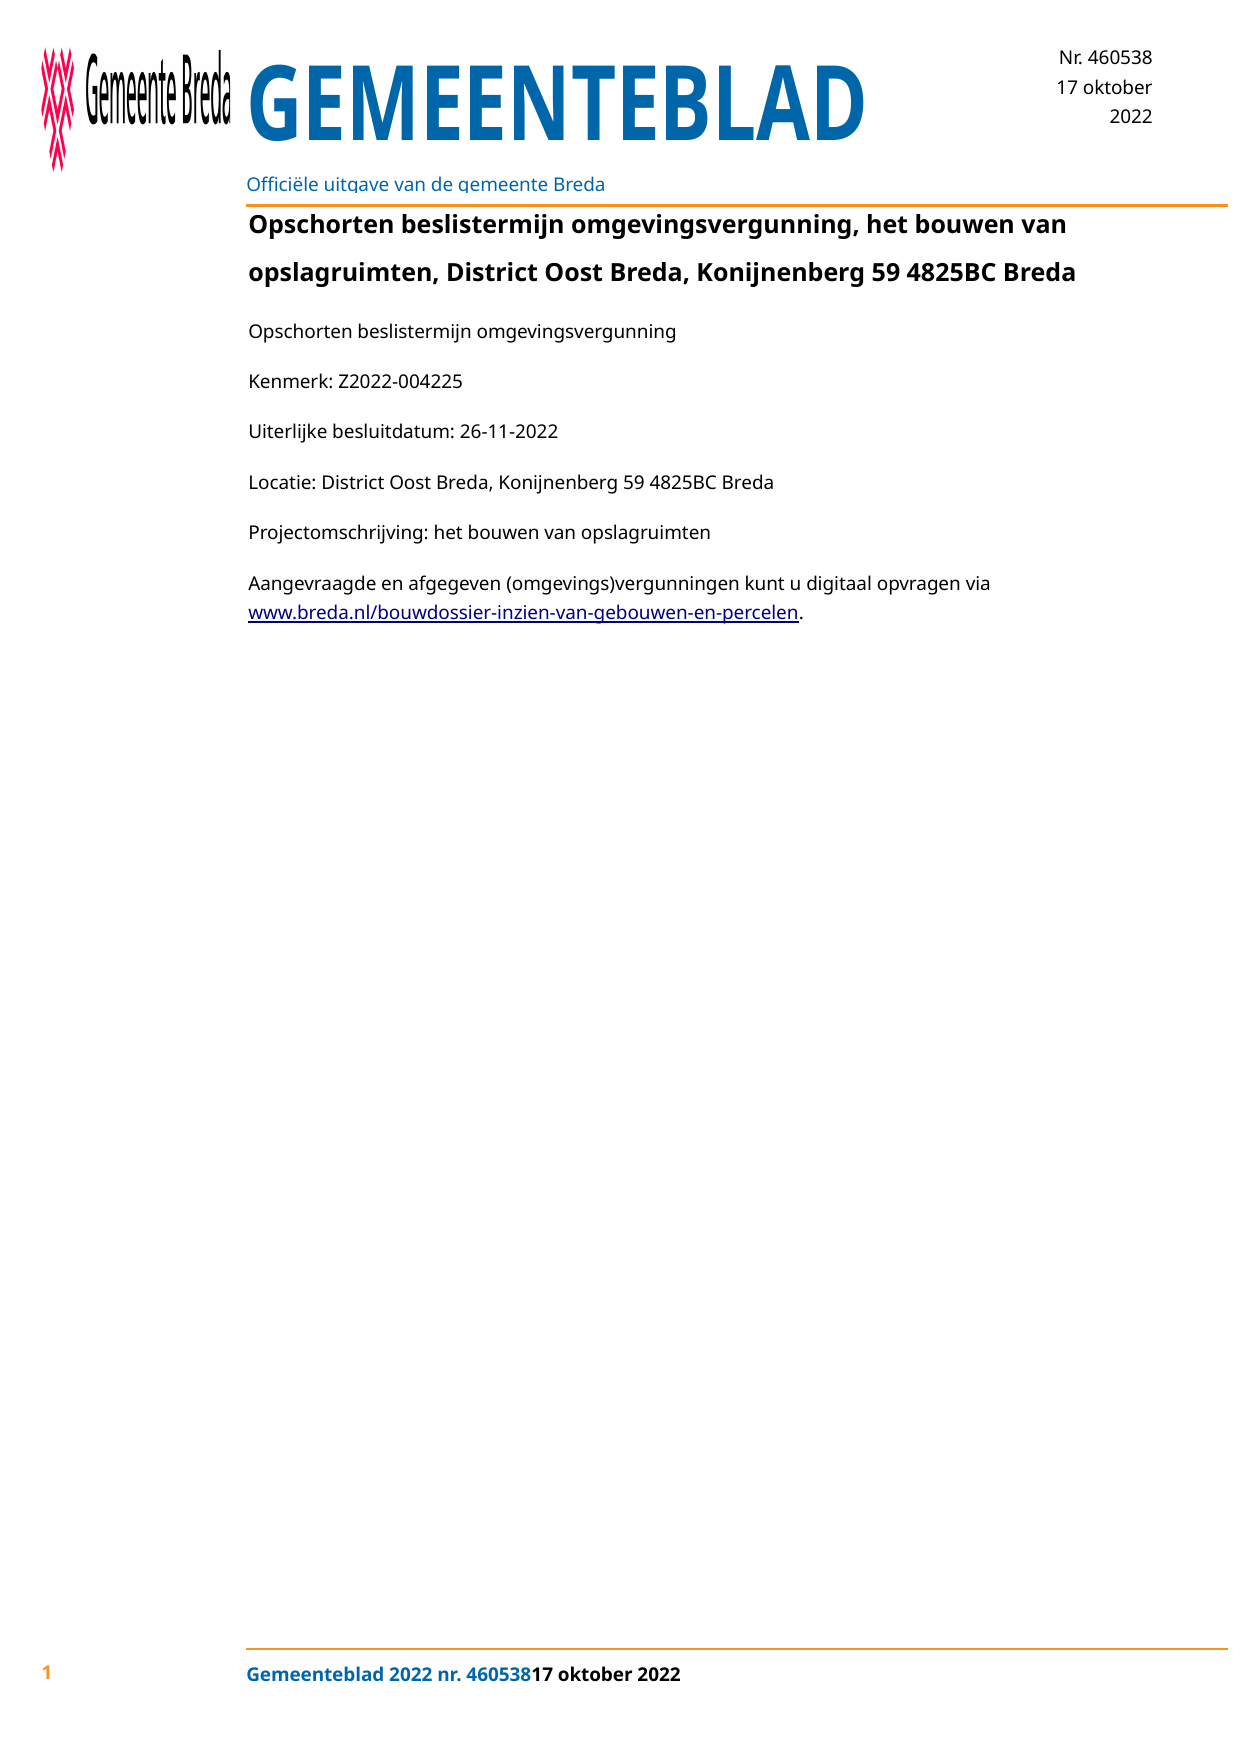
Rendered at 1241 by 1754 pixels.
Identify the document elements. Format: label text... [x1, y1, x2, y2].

text Aangevraagde en afgegeven (omgevings)vergunningen kunt u digitaal opvragen via www.breda.nl/bouwdossier-inzien-van-gebouwen-en-percelen. [248, 570, 1152, 625]
picture [41, 47, 231, 172]
text Locatie: District Oost Breda, Konijnenberg 59 4825BC Breda [248, 469, 1152, 495]
text Kenmerk: Z2022-004225 [248, 368, 1152, 394]
text Opschorten beslistermijn omgevingsvergunning, het bouwen van opslagruimten, District Oost Breda, Konijnenberg 59 4825BC Breda [248, 207, 1152, 288]
text Projectomschrijving: het bouwen van opslagruimten [248, 519, 1152, 545]
text Uiterlijke besluitdatum: 26-11-2022 [248, 419, 1152, 444]
text Opschorten beslistermijn omgevingsvergunning [248, 318, 1152, 344]
